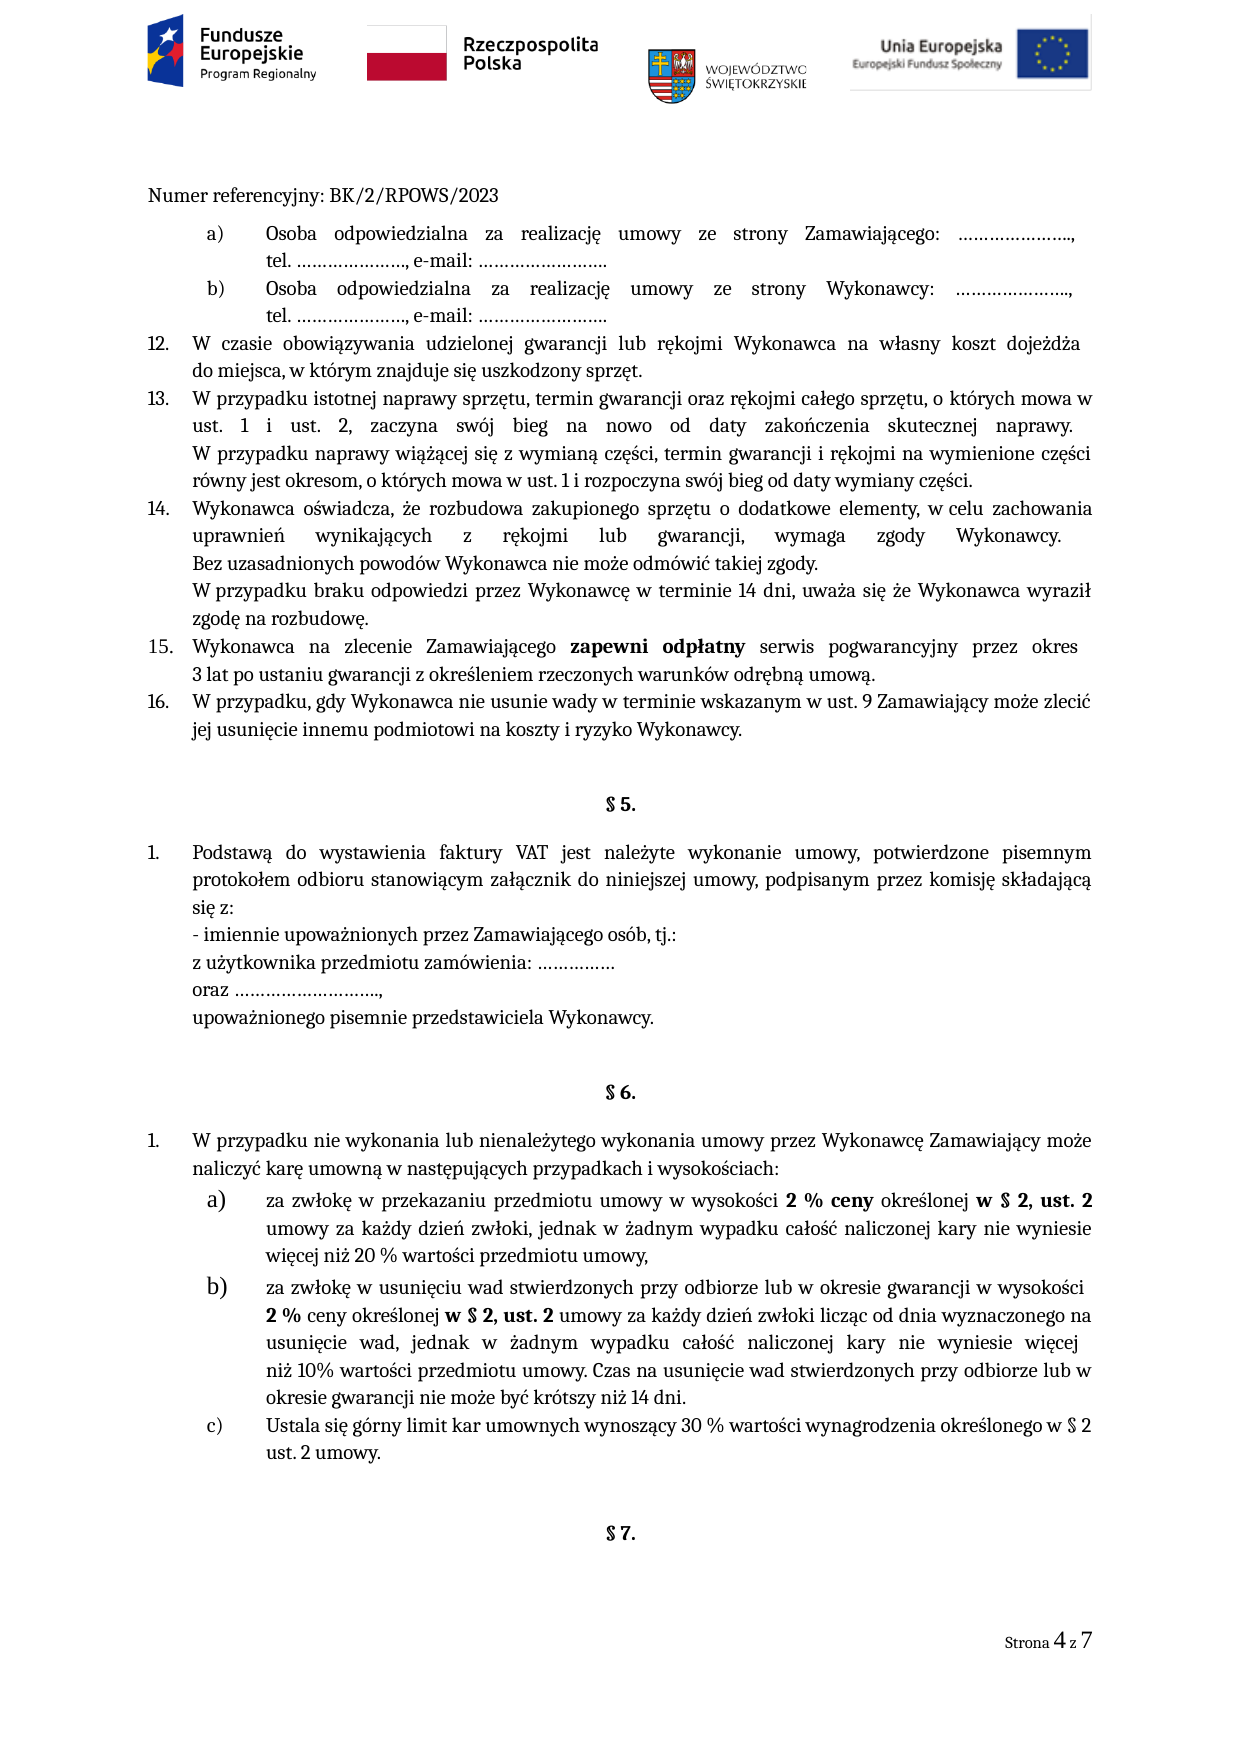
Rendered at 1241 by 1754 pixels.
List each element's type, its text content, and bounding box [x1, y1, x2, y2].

list za zwłokę w usunięciu wad stwierdzonych przy odbiorze lub w okresie gwarancji w wysokości 2 % ceny określonej w § 2, ust. 2 umowy za każdy dzień zwłoki licząc od dnia wyznaczonego na usunięcie wad, jednak w żadnym wypadku całość naliczonej kary nie wyniesie więcej niż 10% wartości przedmiotu umowy. Czas na usunięcie wad stwierdzonych przy odbiorze lub w okresie gwarancji nie może być krótszy niż 14 dni. [207, 1271, 1093, 1410]
list Podstawą do wystawienia faktury VAT jest należyte wykonanie umowy, potwierdzone pisemnym protokołem odbioru stanowiącym załącznik do niniejszej umowy, podpisanym przez komisję składającą się z: [148, 841, 1093, 919]
text z użytkownika przedmiotu zamówienia: …………… [148, 951, 1093, 974]
text upoważnionego pisemnie przedstawiciela Wykonawcy. [148, 1006, 1093, 1029]
list W przypadku nie wykonania lub nienależytego wykonania umowy przez Wykonawcę Zamawiający może naliczyć karę umowną w następujących przypadkach i wysokościach: [148, 1129, 1093, 1180]
text W przypadku braku odpowiedzi przez Wykonawcę w terminie 14 dni, uważa się że Wykonawca wyraził zgodę na rozbudowę. [192, 579, 1093, 631]
text oraz ………………………., [148, 978, 1093, 1002]
text § 6. [148, 1081, 1093, 1105]
list W przypadku istotnej naprawy sprzętu, termin gwarancji oraz rękojmi całego sprzętu, o których mowa w ust. 1 i ust. 2, zaczyna swój bieg na nowo od daty zakończenia skutecznej naprawy. W przypadku naprawy wiążącej się z wymianą części, termin gwarancji i rękojmi na wymienione części równy jest okresom, o których mowa w ust. 1 i rozpoczyna swój bieg od daty wymiany części. [148, 387, 1093, 493]
list W czasie obowiązywania udzielonej gwarancji lub rękojmi Wykonawca na własny koszt dojeżdża do miejsca, w którym znajduje się uszkodzony sprzęt. [148, 332, 1093, 383]
subtitle § 7. [148, 1521, 1093, 1545]
text § 5. [148, 793, 1093, 817]
list Wykonawca oświadcza, że rozbudowa zakupionego sprzętu o dodatkowe elementy, w celu zachowania uprawnień wynikających z rękojmi lub gwarancji, wymaga zgody Wykonawcy. Bez uzasadnionych powodów Wykonawca nie może odmówić takiej zgody. [148, 497, 1093, 576]
list Osoba odpowiedzialna za realizację umowy ze strony Zamawiającego: …………………., tel. …………………, e-mail: ……………………. [207, 222, 1093, 273]
list Ustala się górny limit kar umownych wynoszący 30 % wartości wynagrodzenia określonego w § 2 ust. 2 umowy. [207, 1413, 1093, 1465]
list W przypadku, gdy Wykonawca nie usunie wady w terminie wskazanym w ust. 9 Zamawiający może zlecić jej usunięcie innemu podmiotowi na koszty i ryzyko Wykonawcy. [148, 690, 1093, 741]
list Osoba odpowiedzialna za realizację umowy ze strony Wykonawcy: …………………., tel. …………………, e-mail: ……………………. [207, 277, 1093, 328]
list Wykonawca na zlecenie Zamawiającego zapewni odpłatny serwis pogwarancyjny przez okres 3 lat po ustaniu gwarancji z określeniem rzeczonych warunków odrębną umową. [148, 634, 1093, 686]
text - imiennie upoważnionych przez Zamawiającego osób, tj.: [148, 923, 1093, 947]
list za zwłokę w przekazaniu przedmiotu umowy w wysokości 2 % ceny określonej w § 2, ust. 2 umowy za każdy dzień zwłoki, jednak w żadnym wypadku całość naliczonej kary nie wyniesie więcej niż 20 % wartości przedmiotu umowy, [207, 1184, 1093, 1268]
